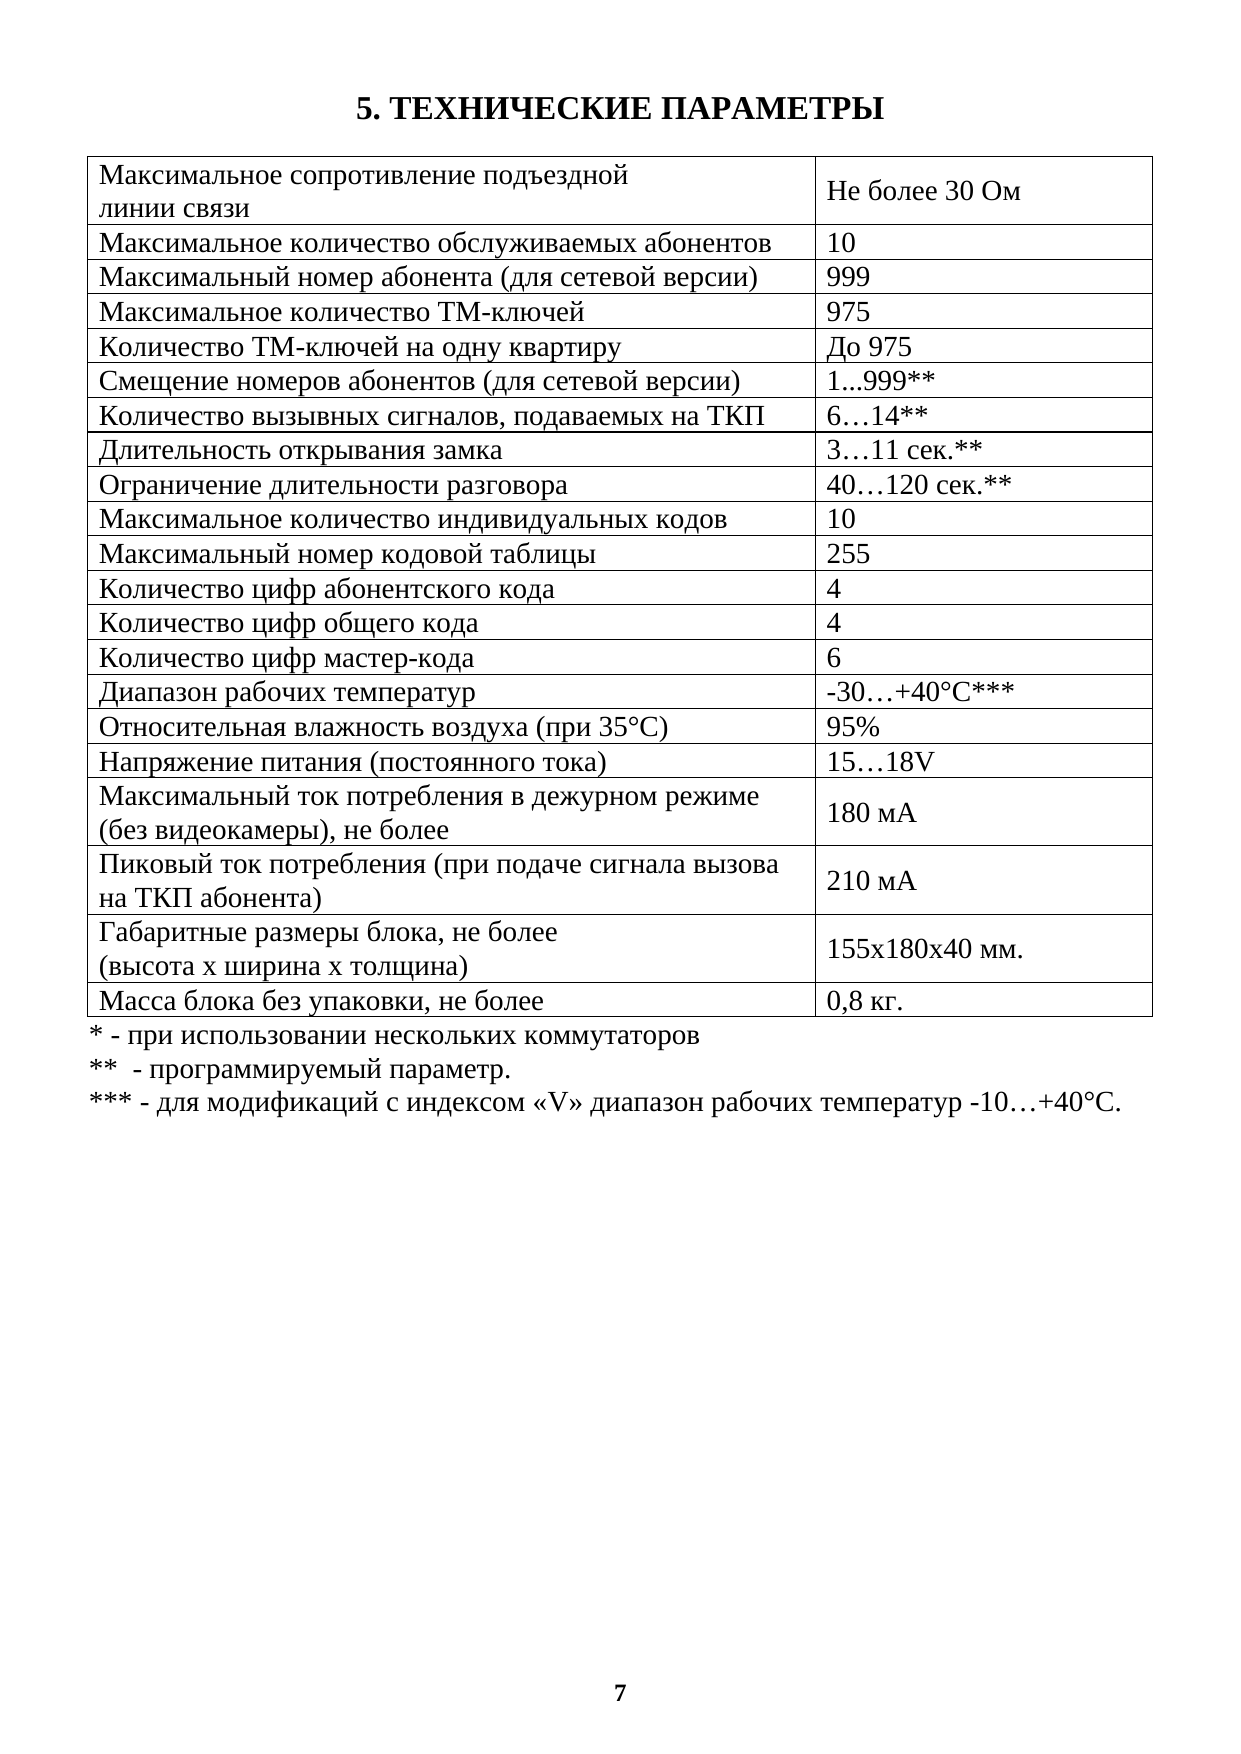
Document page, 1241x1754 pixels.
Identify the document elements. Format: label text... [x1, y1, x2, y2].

table_cell Длительность открывания замка [88, 433, 815, 466]
table_cell Количество цифр мастер-кода [88, 640, 815, 673]
table_cell Пиковый ток потребления (при подаче сигнала вызова на ТКП абонента) [88, 846, 815, 913]
table_cell 180 мА [816, 778, 1152, 845]
table_cell 40…120 сек.** [816, 467, 1152, 501]
text 5. ТЕХНИЧЕСКИЕ ПАРАМЕТРЫ [88, 89, 1152, 127]
table_cell 255 [816, 536, 1152, 570]
table_cell 0,8 кг. [816, 983, 1152, 1016]
table_cell 6…14** [816, 398, 1152, 431]
table_cell Диапазон рабочих температур [88, 675, 815, 708]
table_cell Масса блока без упаковки, не более [88, 983, 815, 1016]
table_cell 4 [816, 571, 1152, 604]
table_cell 6 [816, 640, 1152, 673]
table_cell 3…11 сек.** [816, 433, 1152, 466]
table_cell Количество цифр общего кода [88, 605, 815, 639]
text *** - для модификаций с индексом «V» диапазон рабочих температур -10…+40°C. [88, 1084, 1152, 1118]
table_cell 4 [816, 605, 1152, 639]
table_cell Количество ТМ-ключей на одну квартиру [88, 329, 815, 362]
table_cell Максимальное количество индивидуальных кодов [88, 502, 815, 535]
table_cell Количество цифр абонентского кода [88, 571, 815, 604]
table_cell Ограничение длительности разговора [88, 467, 815, 501]
text ** - программируемый параметр. [88, 1051, 1152, 1084]
table_cell 155х180х40 мм. [816, 915, 1152, 982]
table_cell Смещение номеров абонентов (для сетевой версии) [88, 363, 815, 397]
table_cell Количество вызывных сигналов, подаваемых на ТКП [88, 398, 815, 431]
table_cell 999 [816, 260, 1152, 293]
table_header Максимальное сопротивление подъездной линии связи [88, 157, 815, 224]
table_cell 15…18V [816, 744, 1152, 777]
text * - при использовании нескольких коммутаторов [88, 1017, 1152, 1051]
table_cell До 975 [816, 329, 1152, 362]
table_cell Габаритные размеры блока, не более (высота x ширина x толщина) [88, 915, 815, 982]
table_cell Относительная влажность воздуха (при 35°C) [88, 709, 815, 743]
table_cell 1...999** [816, 363, 1152, 397]
table_cell Максимальный номер кодовой таблицы [88, 536, 815, 570]
table_cell 95% [816, 709, 1152, 743]
table_cell 10 [816, 502, 1152, 535]
table_cell Максимальный номер абонента (для сетевой версии) [88, 260, 815, 293]
table_cell Максимальный ток потребления в дежурном режиме (без видеокамеры), не более [88, 778, 815, 845]
table_cell 210 мА [816, 846, 1152, 913]
table_cell 975 [816, 294, 1152, 328]
table_cell Максимальное количество ТМ-ключей [88, 294, 815, 328]
table_cell -30…+40°C*** [816, 675, 1152, 708]
table_cell Максимальное количество обслуживаемых абонентов [88, 225, 815, 258]
table_cell Напряжение питания (постоянного тока) [88, 744, 815, 777]
table_header Не более 30 Ом [816, 157, 1152, 224]
table_cell 10 [816, 225, 1152, 258]
